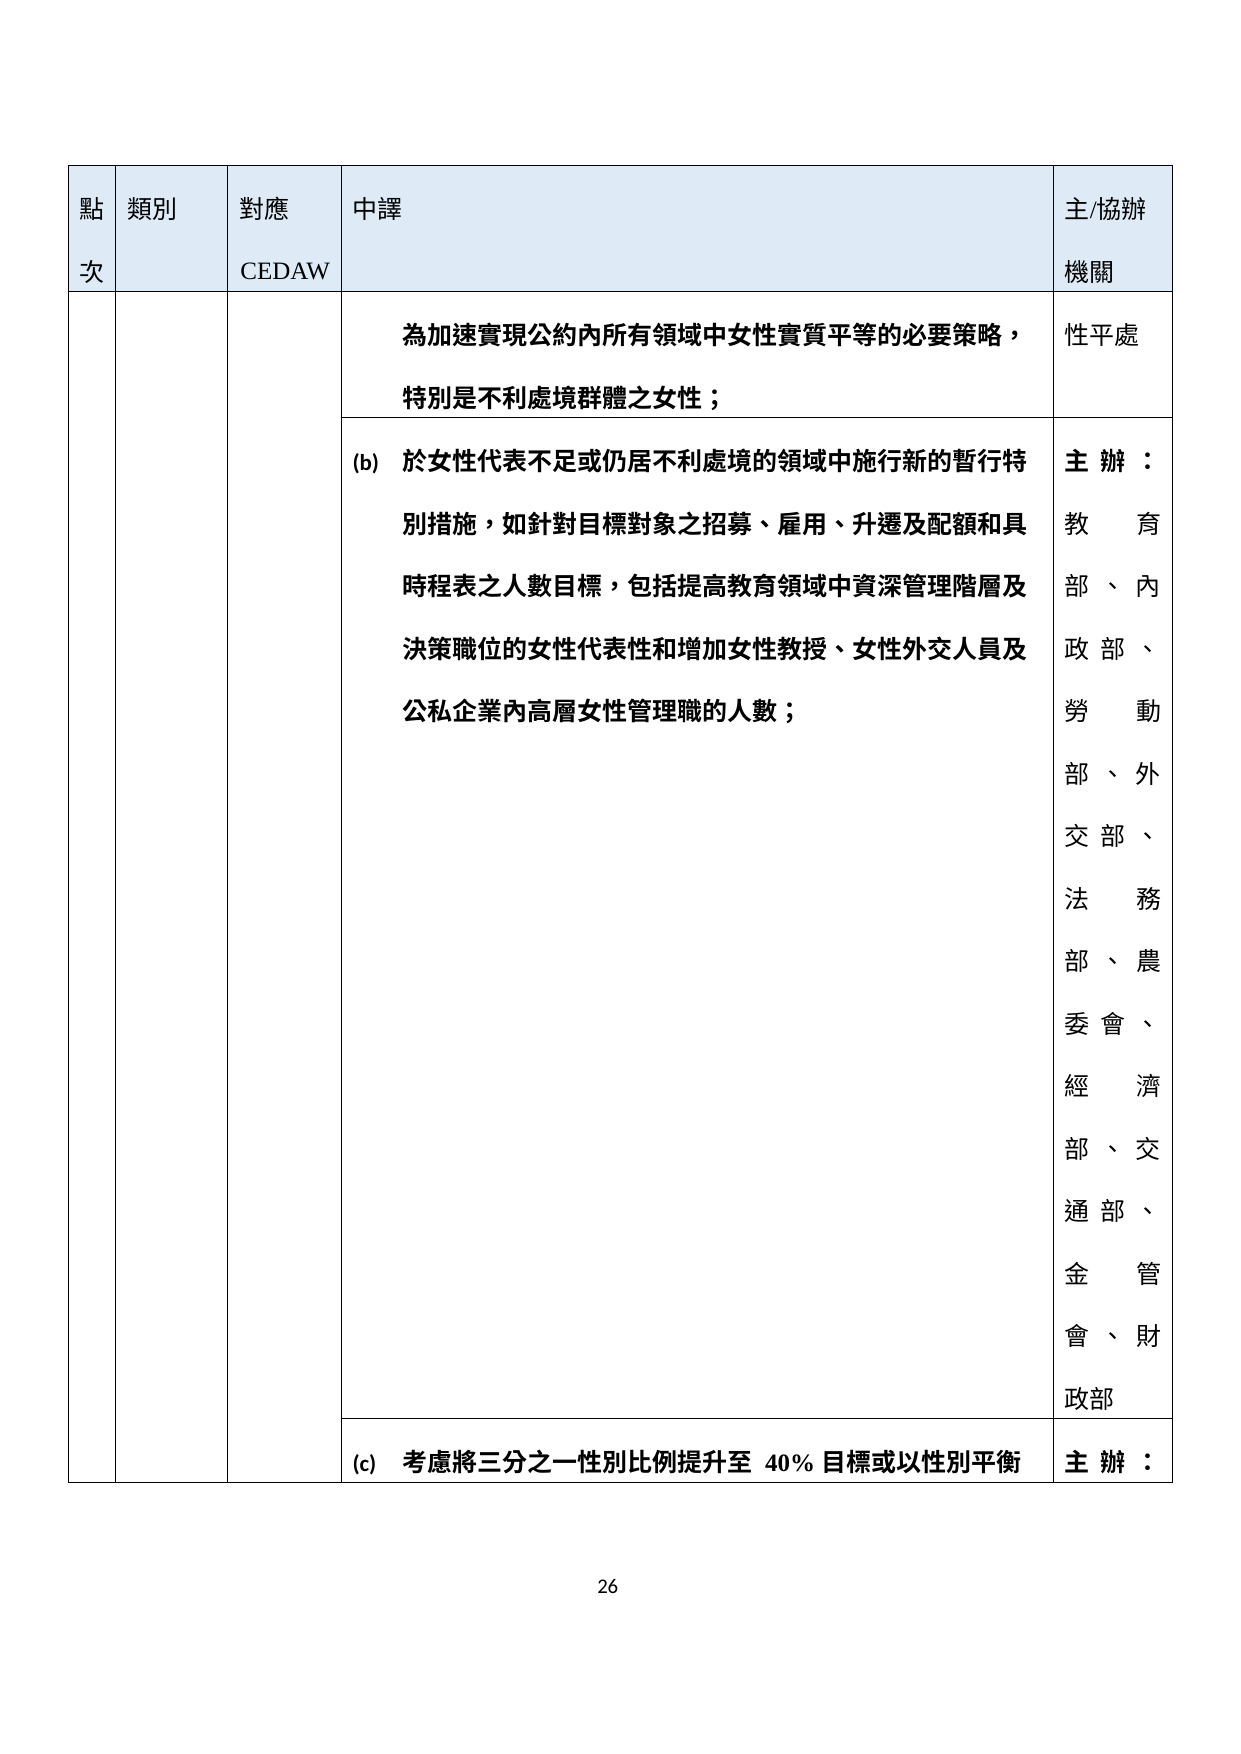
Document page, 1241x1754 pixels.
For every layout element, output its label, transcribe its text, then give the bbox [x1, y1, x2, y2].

table_cell 考慮將三分之一性別比例提升至 40% 目標或以性別平衡 [342, 1419, 1053, 1482]
table_cell 主辦： [1054, 1419, 1172, 1482]
table_cell 於女性代表不足或仍居不利處境的領域中施行新的暫行特別措施，如針對目標對象之招募、雇用、升遷及配額和具時程表之人數目標，包括提高教育領域中資深管理階層及決策職位的女性代表性和增加女性教授、女性外交人員及公私企業內高層女性管理職的人數； [342, 418, 1053, 1418]
table_cell 性平處 [1054, 292, 1172, 417]
table_cell [228, 292, 341, 1482]
table_cell [69, 292, 115, 1482]
table_cell 為加速實現公約內所有領域中女性實質平等的必要策略，特別是不利處境群體之女性； [342, 292, 1053, 417]
table_header 類別 [116, 166, 227, 291]
table_header 主/協辦機關 [1054, 166, 1172, 291]
table_cell [116, 292, 227, 1482]
table_header 點次 [69, 166, 115, 291]
table_header 中譯 [342, 166, 1053, 291]
table_header 對應CEDAW [228, 166, 341, 291]
table_cell 主辦：教育部、內政部、勞動部、外交部、法務部、農委會、經濟部、交通部、金管會、財政部 [1054, 418, 1172, 1418]
